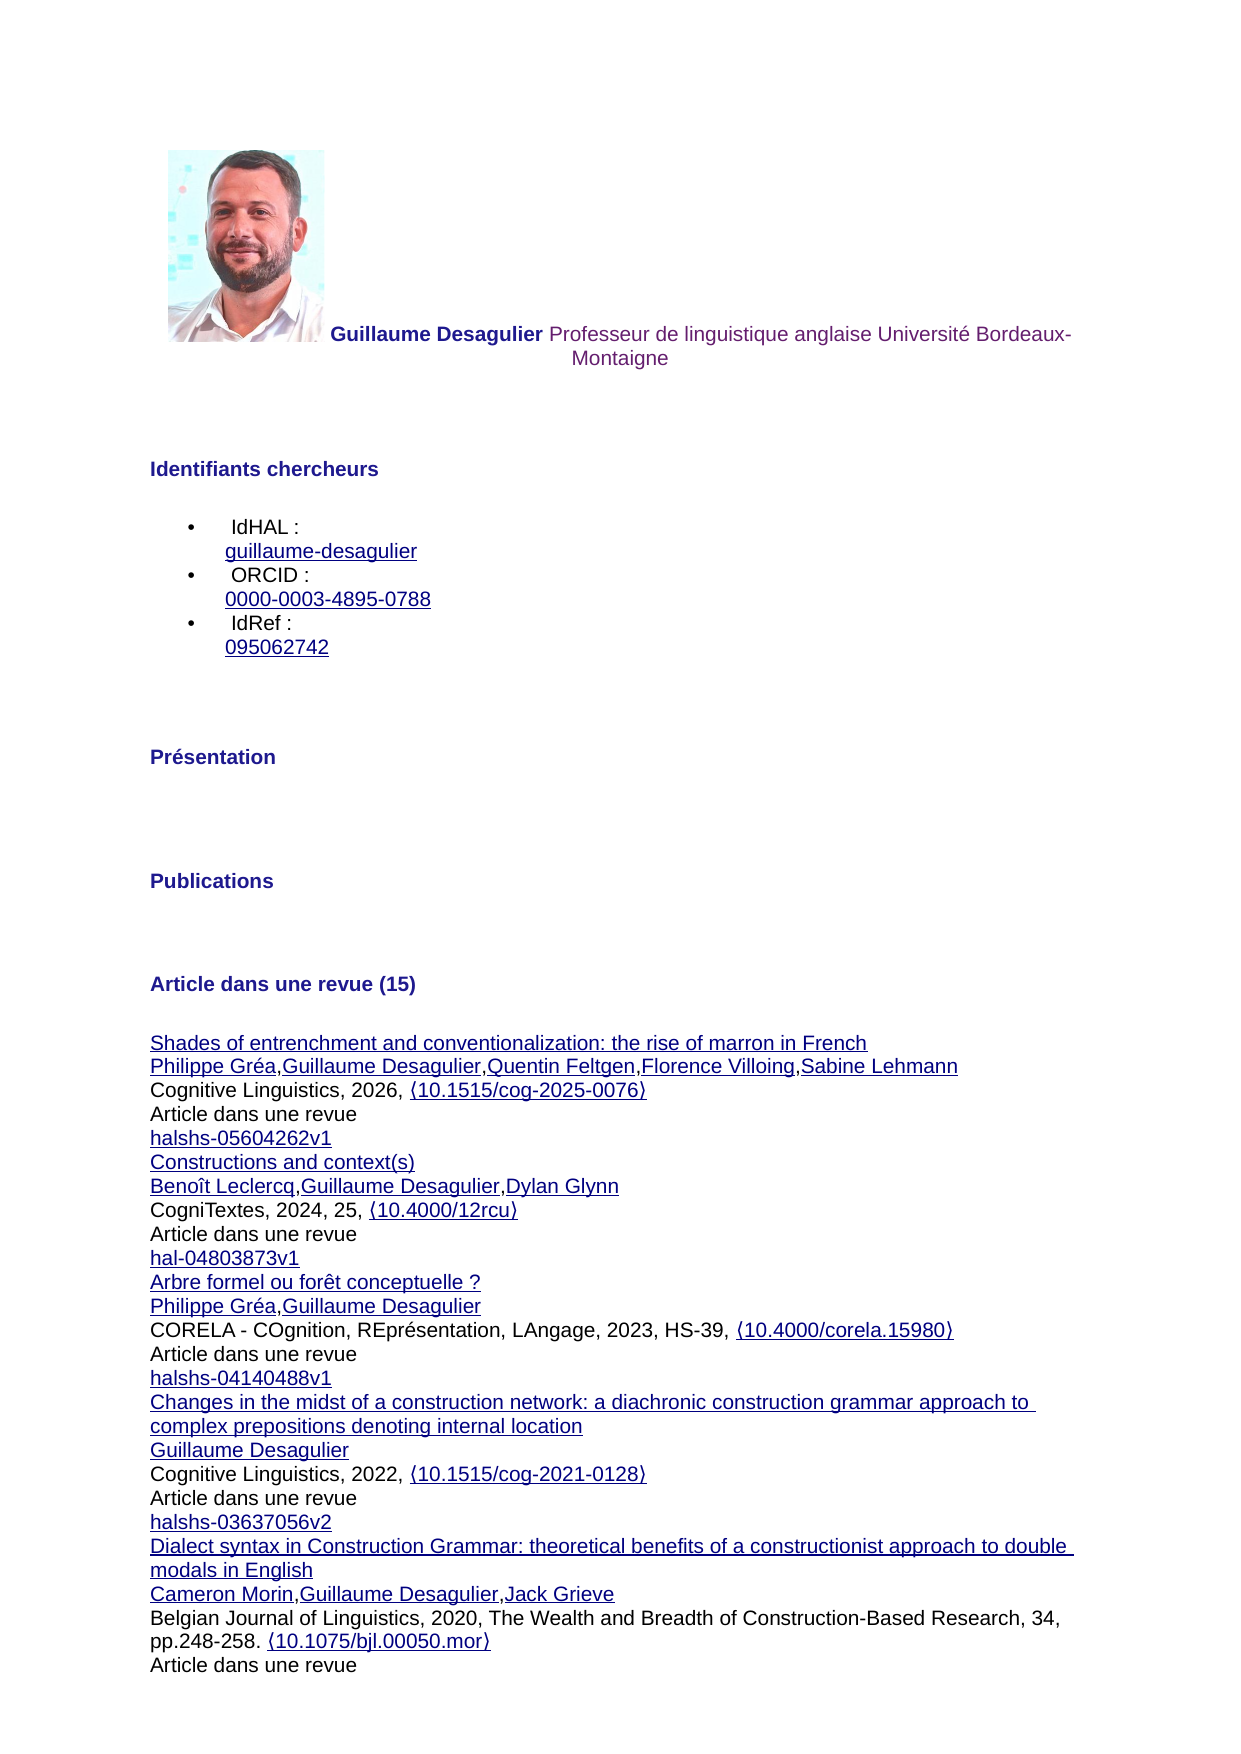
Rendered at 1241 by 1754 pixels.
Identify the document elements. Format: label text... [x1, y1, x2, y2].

list guillaume-desagulier [187, 539, 1090, 563]
table_header Shades of entrenchment and conventionalization: the rise of marron in French Philippe Gréa,Guillaume Desagulier,Quentin Feltgen,Florence Villoing,Sabine Lehmann Cognitive Linguistics, 2026, ⟨10.1515/cog-2025-0076⟩ Article dans une revue halshs-05604262v1 [150, 1030, 1090, 1150]
subtitle Identifiants chercheurs [150, 456, 1090, 480]
list ORCID : [187, 563, 1090, 587]
table_cell Changes in the midst of a construction network: a diachronic construction grammar approach to complex prepositions denoting internal location Guillaume Desagulier Cognitive Linguistics, 2022, ⟨10.1515/cog-2021-0128⟩ Article dans une revue halshs-03637056v2 [150, 1390, 1090, 1533]
list 0000-0003-4895-0788 [187, 587, 1090, 611]
picture [168, 150, 325, 342]
table_cell Dialect syntax in Construction Grammar: theoretical benefits of a constructionist approach to double modals in English Cameron Morin,Guillaume Desagulier,Jack Grieve Belgian Journal of Linguistics, 2020, The Wealth and Breadth of Construction-Based Research, 34, pp.248-258. ⟨10.1075/bjl.00050.mor⟩ Article dans une revue [150, 1534, 1090, 1677]
list IdRef : [187, 611, 1090, 634]
subtitle Article dans une revue (15) [150, 972, 1090, 996]
table_cell Constructions and context(s) Benoît Leclercq,Guillaume Desagulier,Dylan Glynn CogniTextes, 2024, 25, ⟨10.4000/12rcu⟩ Article dans une revue hal-04803873v1 [150, 1150, 1090, 1270]
subtitle Guillaume Desagulier Professeur de linguistique anglaise Université Bordeaux-Montaigne [150, 150, 1090, 370]
subtitle Présentation [150, 745, 1090, 769]
subtitle Publications [150, 869, 1090, 893]
list IdHAL : [187, 515, 1090, 539]
table_cell Arbre formel ou forêt conceptuelle ? Philippe Gréa,Guillaume Desagulier CORELA - COgnition, REprésentation, LAngage, 2023, HS-39, ⟨10.4000/corela.15980⟩ Article dans une revue halshs-04140488v1 [150, 1270, 1090, 1390]
list 095062742 [187, 634, 1090, 658]
